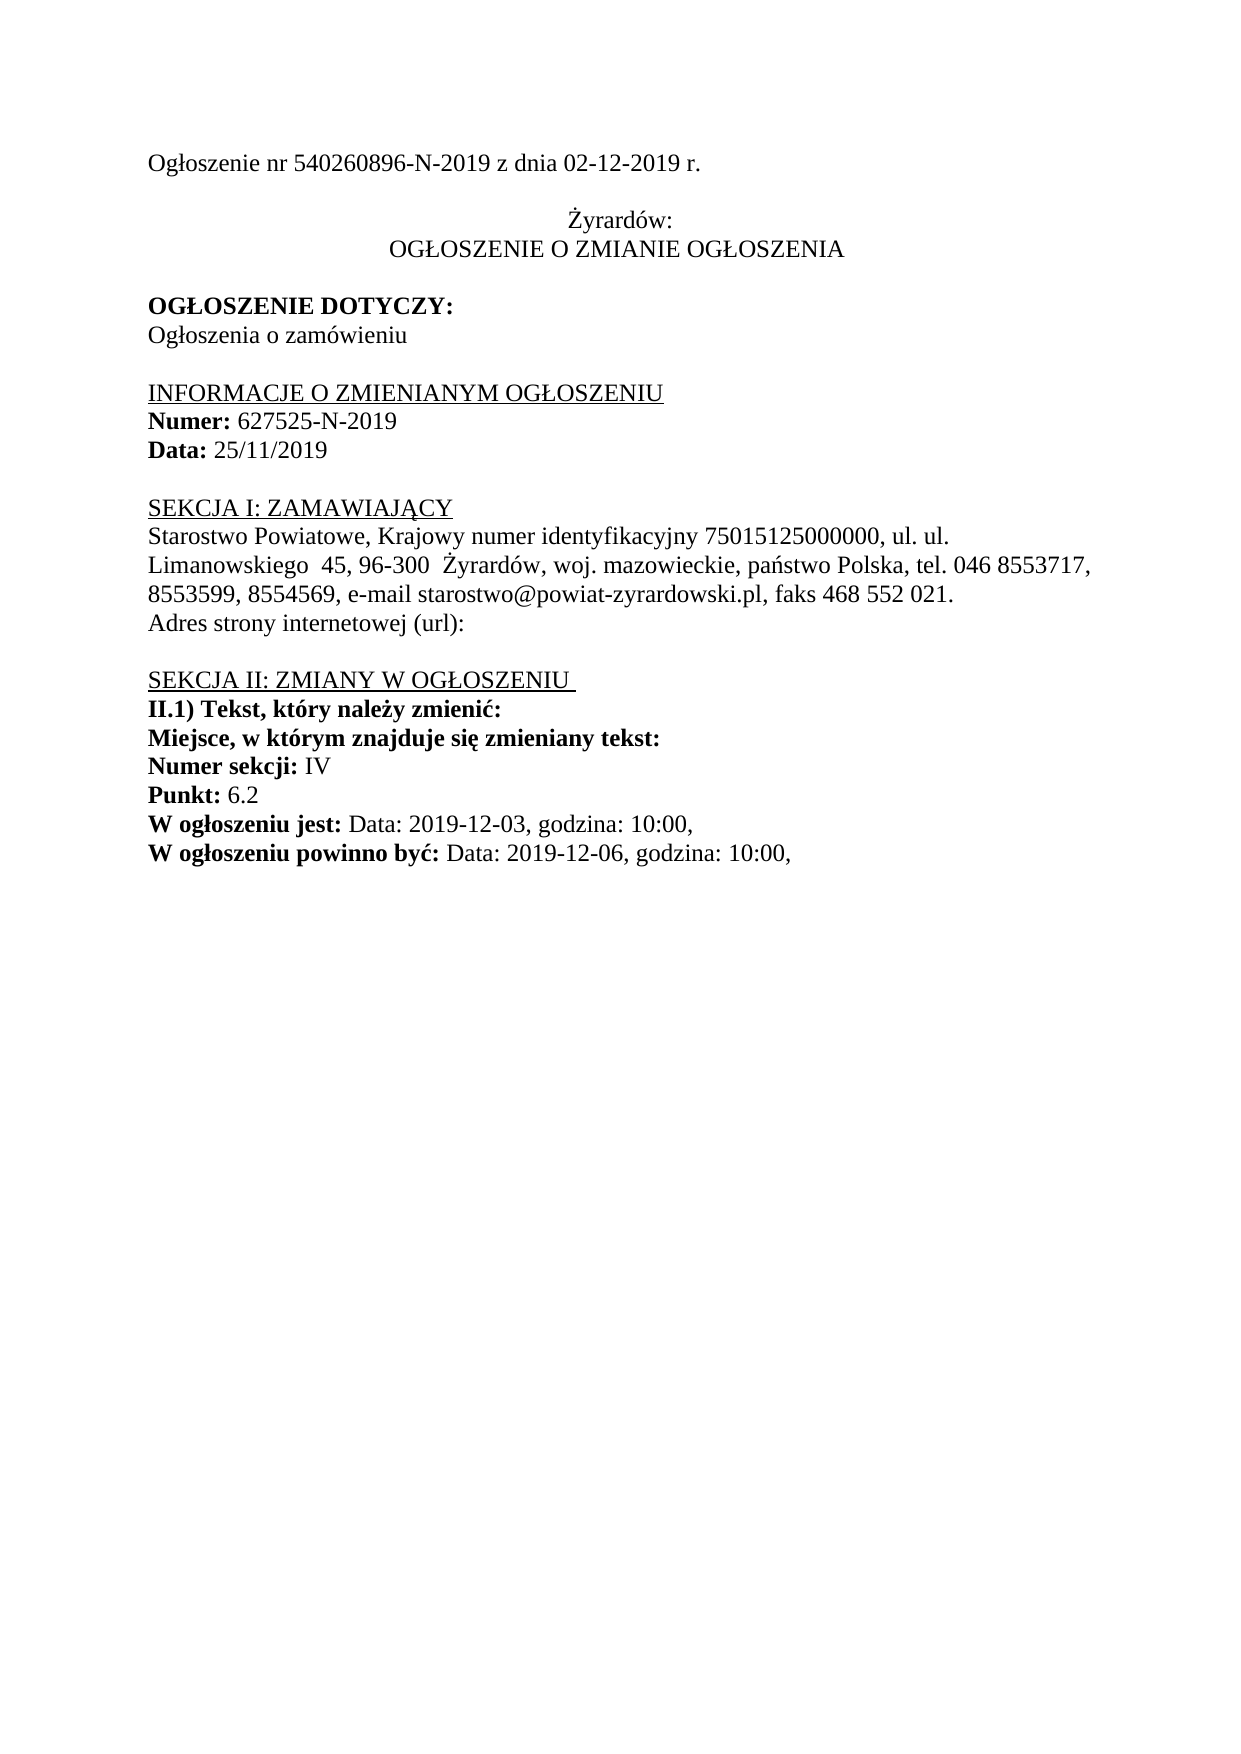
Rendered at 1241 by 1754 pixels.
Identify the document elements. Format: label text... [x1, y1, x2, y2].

text SEKCJA I: ZAMAWIAJĄCY [148, 493, 1093, 521]
text Numer: 627525-N-2019 Data: 25/11/2019 [148, 406, 1093, 464]
text Starostwo Powiatowe, Krajowy numer identyfikacyjny 75015125000000, ul. ul. Limanowskiego 45, 96-300 Żyrardów, woj. mazowieckie, państwo Polska, tel. 046 8553717, 8553599, 8554569, e-mail starostwo@powiat-zyrardowski.pl, faks 468 552 021. Adres strony internetowej (url): [148, 521, 1093, 636]
text OGŁOSZENIE DOTYCZY: [148, 291, 1093, 320]
text Ogłoszenie nr 540260896-N-2019 z dnia 02-12-2019 r. [148, 148, 1093, 176]
text Miejsce, w którym znajduje się zmieniany tekst: Numer sekcji: IV Punkt: 6.2 W ogłoszeniu jest: Data: 2019-12-03, godzina: 10:00, W ogłoszeniu powinno być: Data: 2019-12-06, godzina: 10:00, [148, 723, 1093, 866]
text II.1) Tekst, który należy zmienić: [148, 694, 1093, 723]
text SEKCJA II: ZMIANY W OGŁOSZENIU [148, 665, 1093, 694]
text Ogłoszenia o zamówieniu [148, 320, 1093, 349]
text INFORMACJE O ZMIENIANYM OGŁOSZENIU [148, 378, 1093, 406]
text Żyrardów: OGŁOSZENIE O ZMIANIE OGŁOSZENIA [148, 205, 1093, 263]
